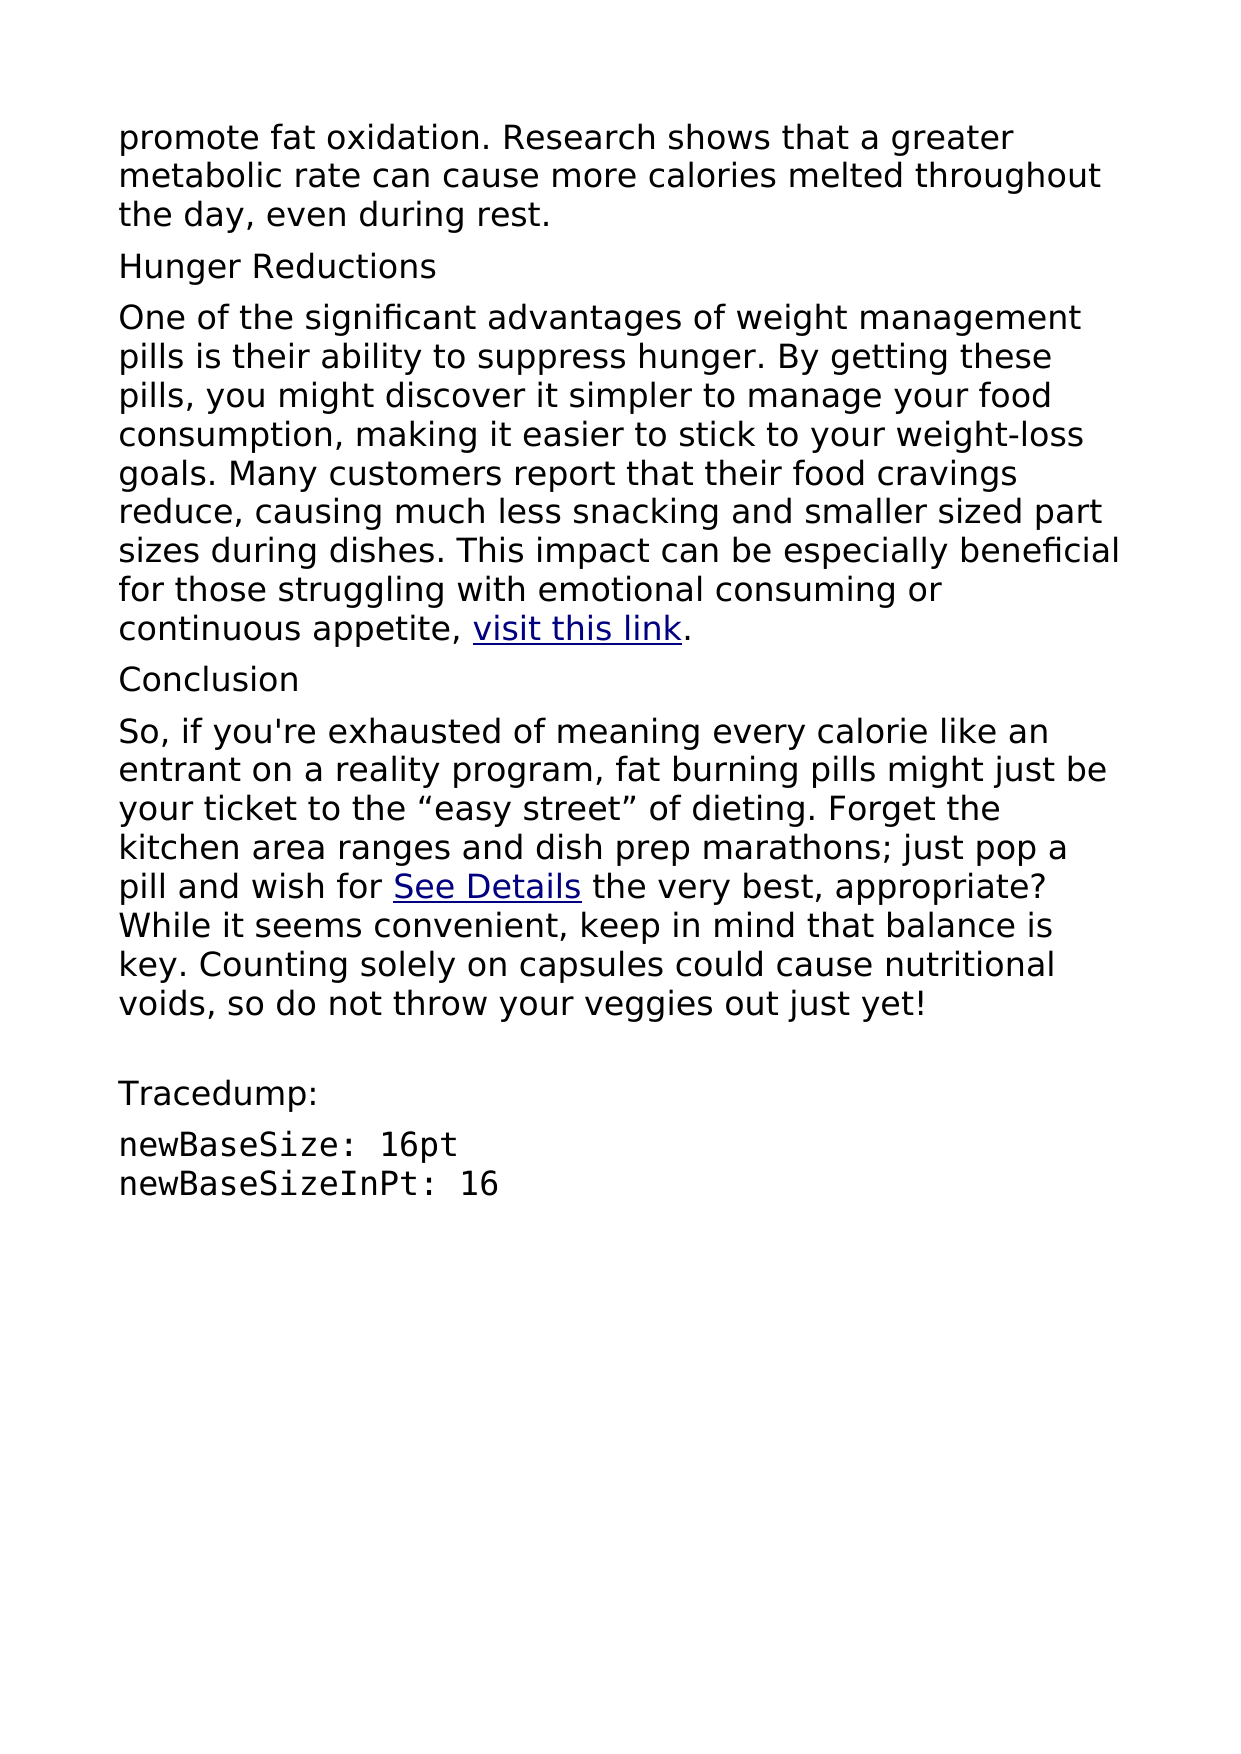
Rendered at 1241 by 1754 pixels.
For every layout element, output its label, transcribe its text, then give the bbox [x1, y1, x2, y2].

text One of the significant advantages of weight management pills is their ability to suppress hunger. By getting these pills, you might discover it simpler to manage your food consumption, making it easier to stick to your weight-loss goals. Many customers report that their food cravings reduce, causing much less snacking and smaller sized part sizes during dishes. This impact can be especially beneficial for those struggling with emotional consuming or continuous appetite, visit this link. [118, 298, 1122, 648]
text So, if you're exhausted of meaning every calorie like an entrant on a reality program, fat burning pills might just be your ticket to the “easy street” of dieting. Forget the kitchen area ranges and dish prep marathons; just pop a pill and wish for See Details the very best, appropriate? While it seems convenient, keep in mind that balance is key. Counting solely on capsules could cause nutritional voids, so do not throw your veggies out just yet! [118, 712, 1122, 1023]
text newBaseSize: 16pt newBaseSizeInPt: 16 [118, 1126, 1122, 1203]
text Conclusion [118, 661, 1122, 699]
text Hunger Reductions [118, 247, 1122, 286]
text promote fat oxidation. Research shows that a greater metabolic rate can cause more calories melted throughout the day, even during rest. [118, 118, 1122, 235]
text Tracedump: [118, 1035, 1122, 1113]
